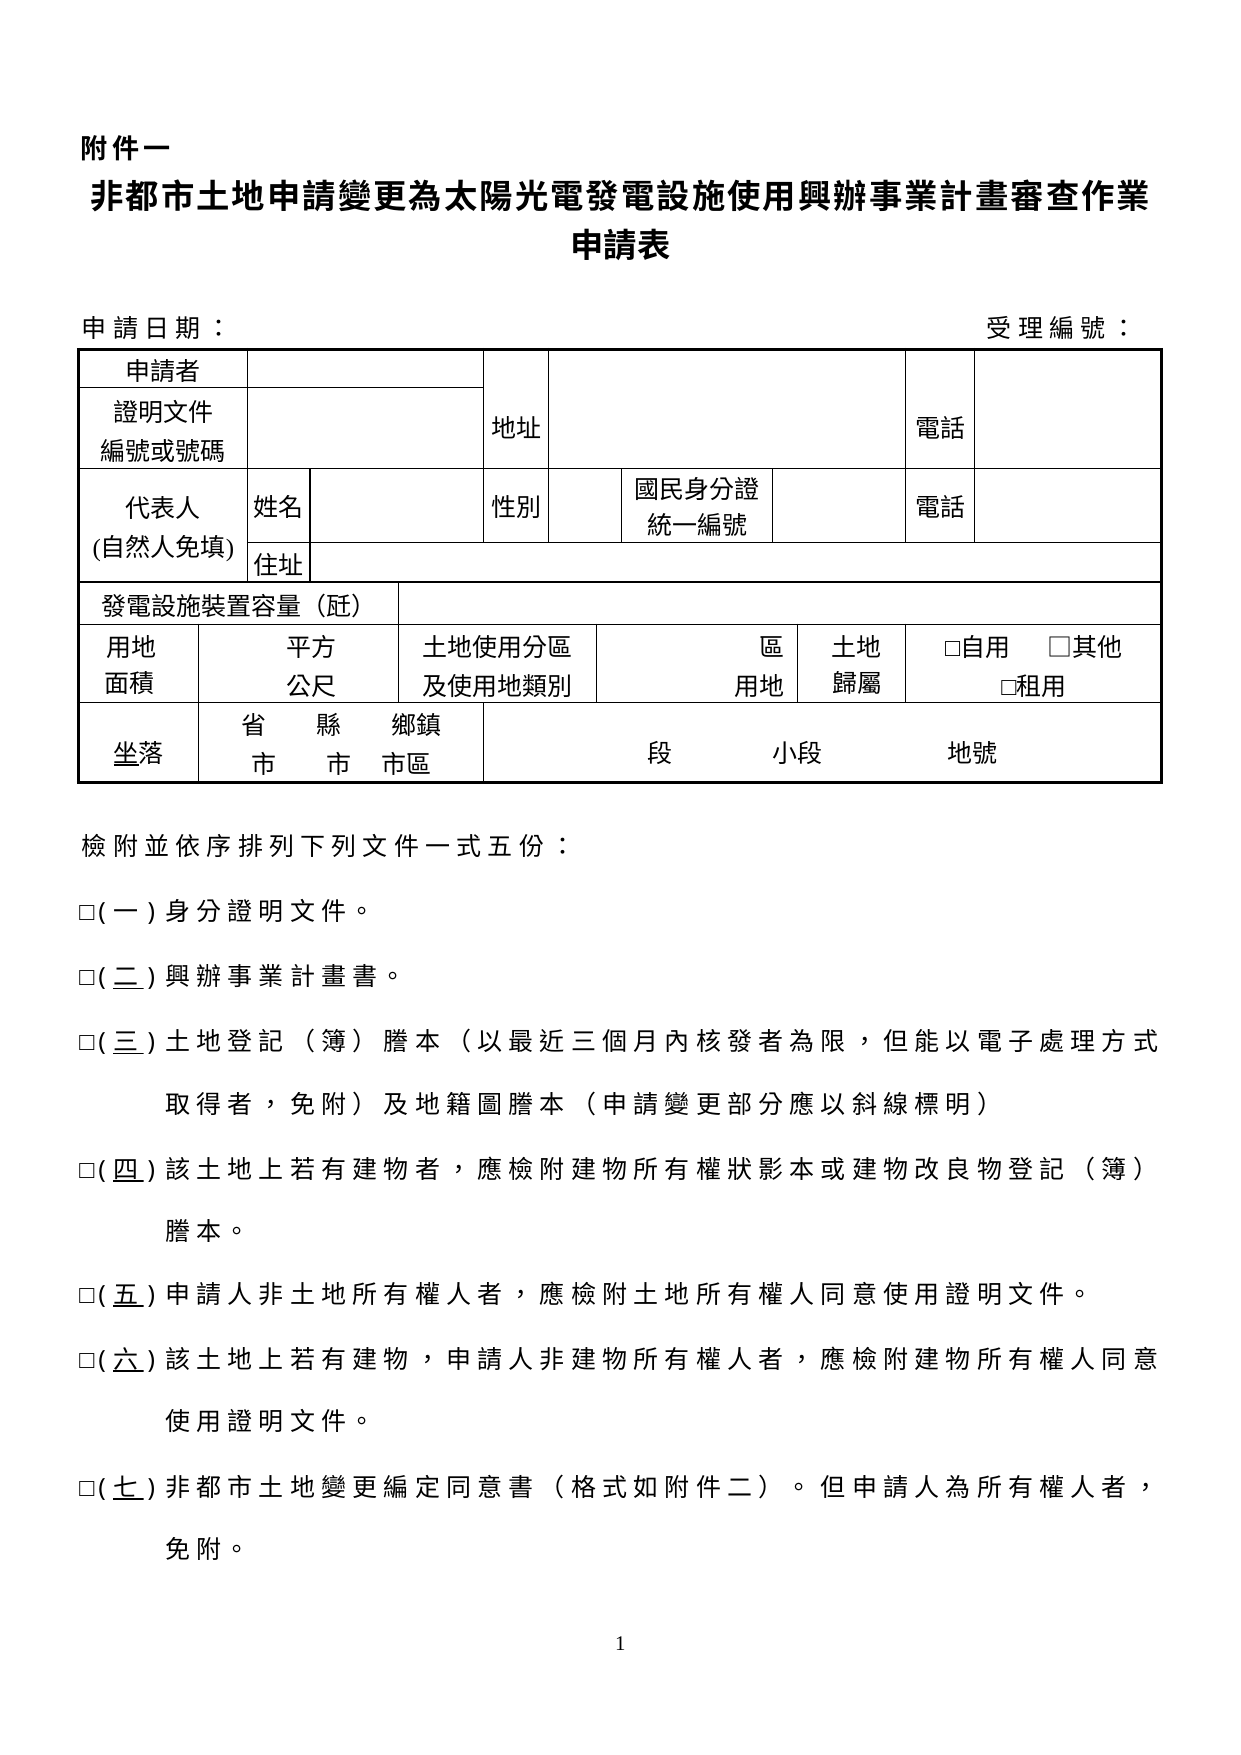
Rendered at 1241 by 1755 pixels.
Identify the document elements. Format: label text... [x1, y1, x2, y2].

text 檢附並依序排列下列文件一式五份： [78, 803, 1162, 865]
text 申請日期： 受理編號： [78, 285, 1162, 348]
table_cell 代表人 (自然人免填) [80, 469, 247, 581]
table_cell [549, 469, 621, 542]
text □(七)非都市土地變更編定同意書（格式如附件二）。但申請人為所有權人者，免附。 [78, 1443, 1162, 1568]
table_cell 證明文件 編號或號碼 [80, 388, 247, 468]
table_cell 姓名 [248, 469, 309, 542]
table_cell 段 小段 地號 [484, 703, 1160, 781]
table_header [975, 351, 1160, 468]
table_cell 發電設施裝置容量（瓩） [80, 583, 398, 623]
table_cell 國民身分證統一編號 [622, 469, 772, 542]
table_cell [248, 388, 483, 468]
table_header 電話 [906, 351, 974, 468]
table_cell □自用 □其他 □租用 [906, 625, 1160, 702]
table_cell [975, 469, 1160, 542]
table_cell [311, 543, 1160, 581]
table_cell [773, 469, 905, 542]
table_cell 區 用地 [597, 625, 797, 702]
table_cell 電話 [906, 469, 974, 542]
table_cell 住址 [248, 543, 309, 581]
table_cell 坐落 [80, 703, 198, 781]
table_cell 土地 歸屬 [798, 625, 905, 702]
text □(三)土地登記（簿）謄本（以最近三個月內核發者為限，但能以電子處理方式取得者，免附）及地籍圖謄本（申請變更部分應以斜線標明） [78, 998, 1162, 1123]
table_header [549, 351, 905, 468]
text □(五)申請人非土地所有權人者，應檢附土地所有權人同意使用證明文件。 [78, 1251, 1162, 1313]
table_cell 平方 公尺 [199, 625, 398, 702]
table_cell 用地 面積 [80, 625, 198, 702]
text □(二)興辦事業計畫書。 [78, 933, 1162, 996]
table_cell 土地使用分區 及使用地類別 [399, 625, 596, 702]
table_header 申請者 [80, 351, 247, 387]
text □(六)該土地上若有建物，申請人非建物所有權人者，應檢附建物所有權人同意使用證明文件。 [78, 1316, 1162, 1441]
table_cell [399, 583, 1160, 623]
text □(四)該土地上若有建物者，應檢附建物所有權狀影本或建物改良物登記（簿）謄本。 [78, 1126, 1162, 1251]
table_cell 性別 [484, 469, 548, 542]
table_cell 省 縣 鄉鎮 市 市 市區 [199, 703, 483, 781]
table_header 地址 [484, 351, 548, 468]
table_cell [311, 469, 483, 542]
text □(一)身分證明文件。 [78, 868, 1162, 930]
text 非都市土地申請變更為太陽光電發電設施使用興辦事業計畫審查作業申請表 [78, 170, 1162, 267]
table_header [248, 351, 483, 387]
text 附件一 [78, 106, 1162, 168]
